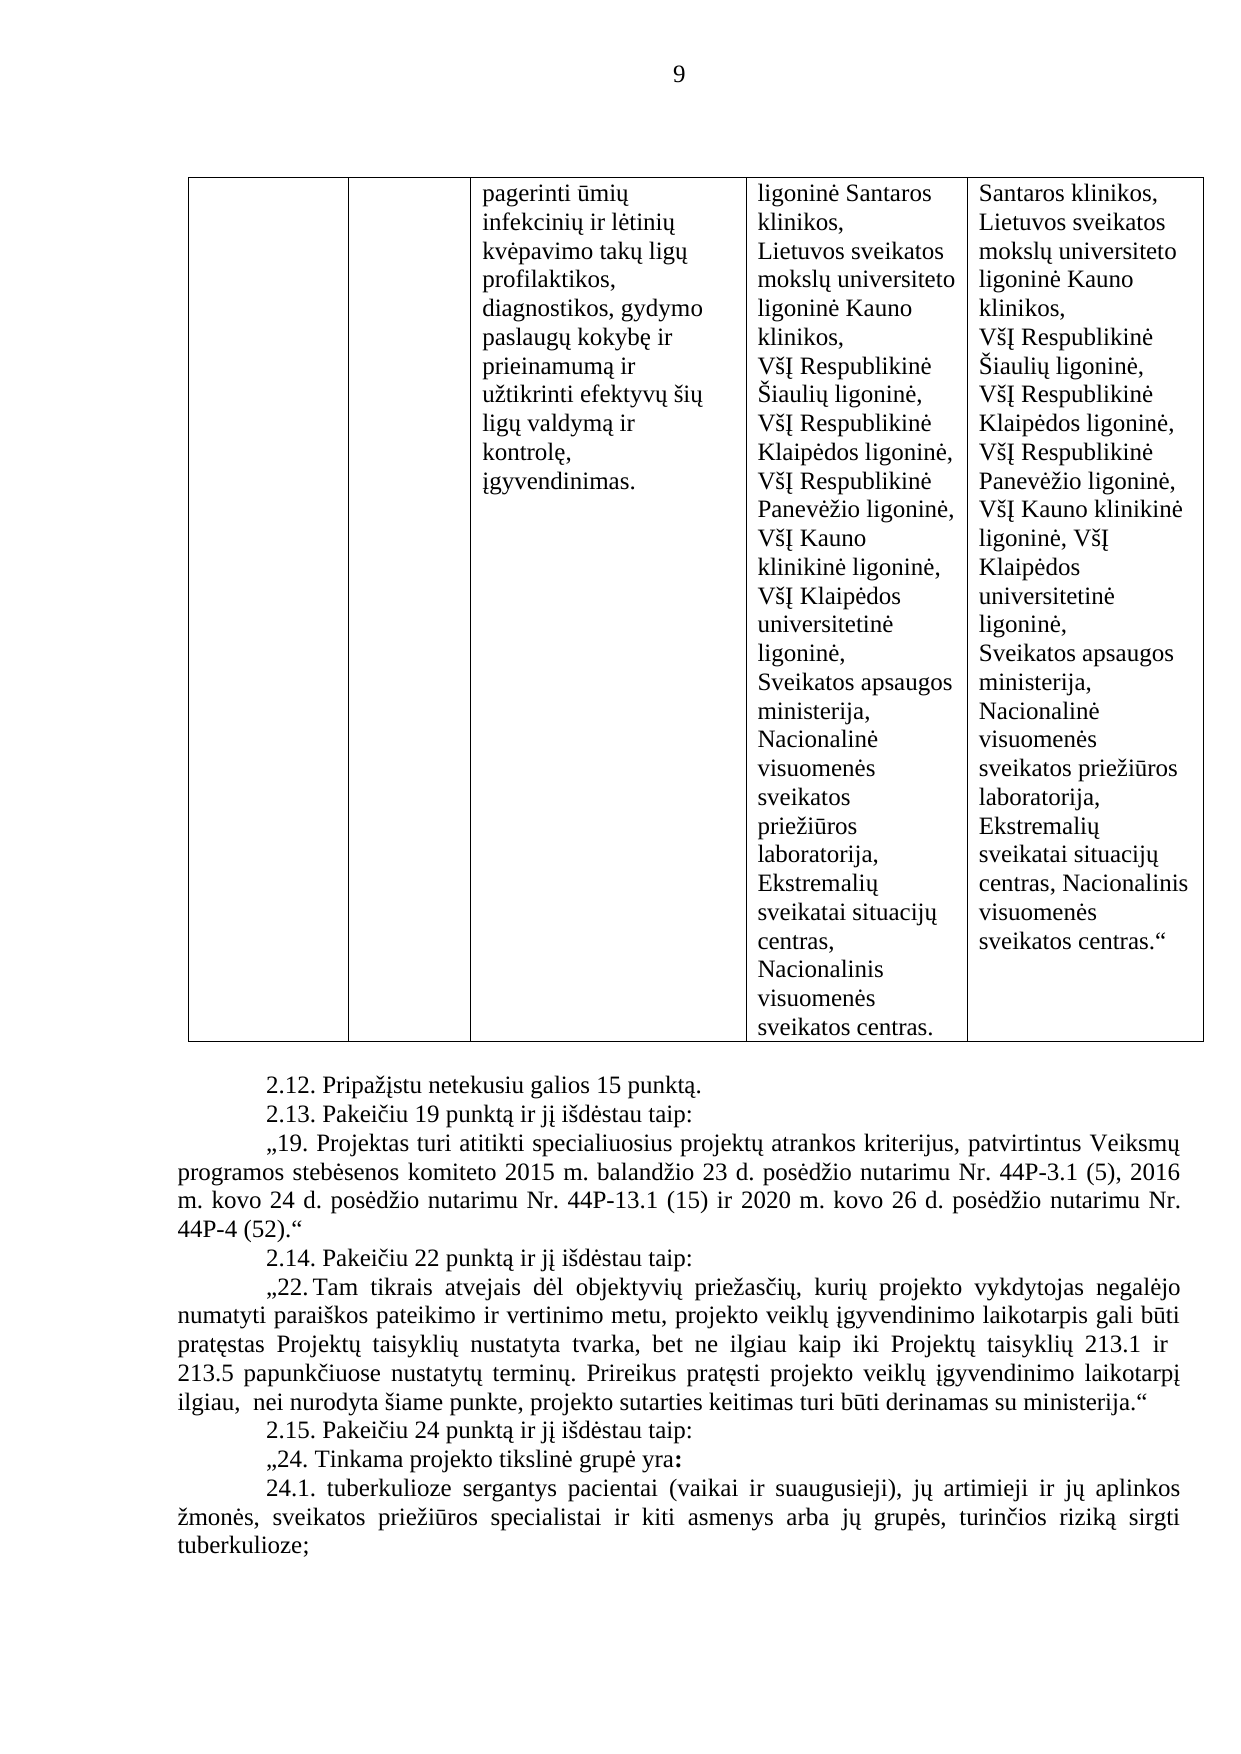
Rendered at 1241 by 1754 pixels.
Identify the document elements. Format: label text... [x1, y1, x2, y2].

text 2.13. Pakeičiu 19 punktą ir jį išdėstau taip: [177, 1099, 1181, 1128]
text 2.15. Pakeičiu 24 punktą ir jį išdėstau taip: [177, 1416, 1181, 1444]
table_cell [349, 178, 470, 1041]
text 2.12. Pripažįstu netekusiu galios 15 punktą. [177, 1071, 1181, 1099]
table_cell ligoninė Santaros klinikos, Lietuvos sveikatos mokslų universiteto ligoninė Kauno klinikos, VšĮ Respublikinė Šiaulių ligoninė, VšĮ Respublikinė Klaipėdos ligoninė, VšĮ Respublikinė Panevėžio ligoninė, VšĮ Kauno klinikinė ligoninė, VšĮ Klaipėdos universitetinė ligoninė, Sveikatos apsaugos ministerija, Nacionalinė visuomenės sveikatos priežiūros laboratorija, Ekstremalių sveikatai situacijų centras, Nacionalinis visuomenės sveikatos centras. [747, 178, 967, 1041]
text 2.14. Pakeičiu 22 punktą ir jį išdėstau taip: [177, 1243, 1181, 1272]
table_cell Santaros klinikos, Lietuvos sveikatos mokslų universiteto ligoninė Kauno klinikos, VšĮ Respublikinė Šiaulių ligoninė, VšĮ Respublikinė Klaipėdos ligoninė, VšĮ Respublikinė Panevėžio ligoninė, VšĮ Kauno klinikinė ligoninė, VšĮ Klaipėdos universitetinė ligoninė, Sveikatos apsaugos ministerija, Nacionalinė visuomenės sveikatos priežiūros laboratorija, Ekstremalių sveikatai situacijų centras, Nacionalinis visuomenės sveikatos centras.“ [968, 178, 1203, 1041]
text 24.1. tuberkulioze sergantys pacientai (vaikai ir suaugusieji), jų artimieji ir jų aplinkos žmonės, sveikatos priežiūros specialistai ir kiti asmenys arba jų grupės, turinčios riziką sirgti tuberkulioze; [177, 1473, 1181, 1559]
text „24. Tinkama projekto tikslinė grupė yra: [177, 1444, 1181, 1473]
text „22. Tam tikrais atvejais dėl objektyvių priežasčių, kurių projekto vykdytojas negalėjo numatyti paraiškos pateikimo ir vertinimo metu, projekto veiklų įgyvendinimo laikotarpis gali būti pratęstas Projektų taisyklių nustatyta tvarka, bet ne ilgiau kaip iki Projektų taisyklių 213.1 ir 213.5 papunkčiuose nustatytų terminų. Prireikus pratęsti projekto veiklų įgyvendinimo laikotarpį ilgiau, nei nurodyta šiame punkte, projekto sutarties keitimas turi būti derinamas su ministerija.“ [177, 1272, 1181, 1416]
table_cell [189, 178, 348, 1041]
table_cell pagerinti ūmių infekcinių ir lėtinių kvėpavimo takų ligų profilaktikos, diagnostikos, gydymo paslaugų kokybę ir prieinamumą ir užtikrinti efektyvų šių ligų valdymą ir kontrolę, įgyvendinimas. [471, 178, 746, 1041]
text „19. Projektas turi atitikti specialiuosius projektų atrankos kriterijus, patvirtintus Veiksmų programos stebėsenos komiteto 2015 m. balandžio 23 d. posėdžio nutarimu Nr. 44P-3.1 (5), 2016 m. kovo 24 d. posėdžio nutarimu Nr. 44P-13.1 (15) ir 2020 m. kovo 26 d. posėdžio nutarimu Nr. 44P-4 (52).“ [177, 1128, 1181, 1243]
